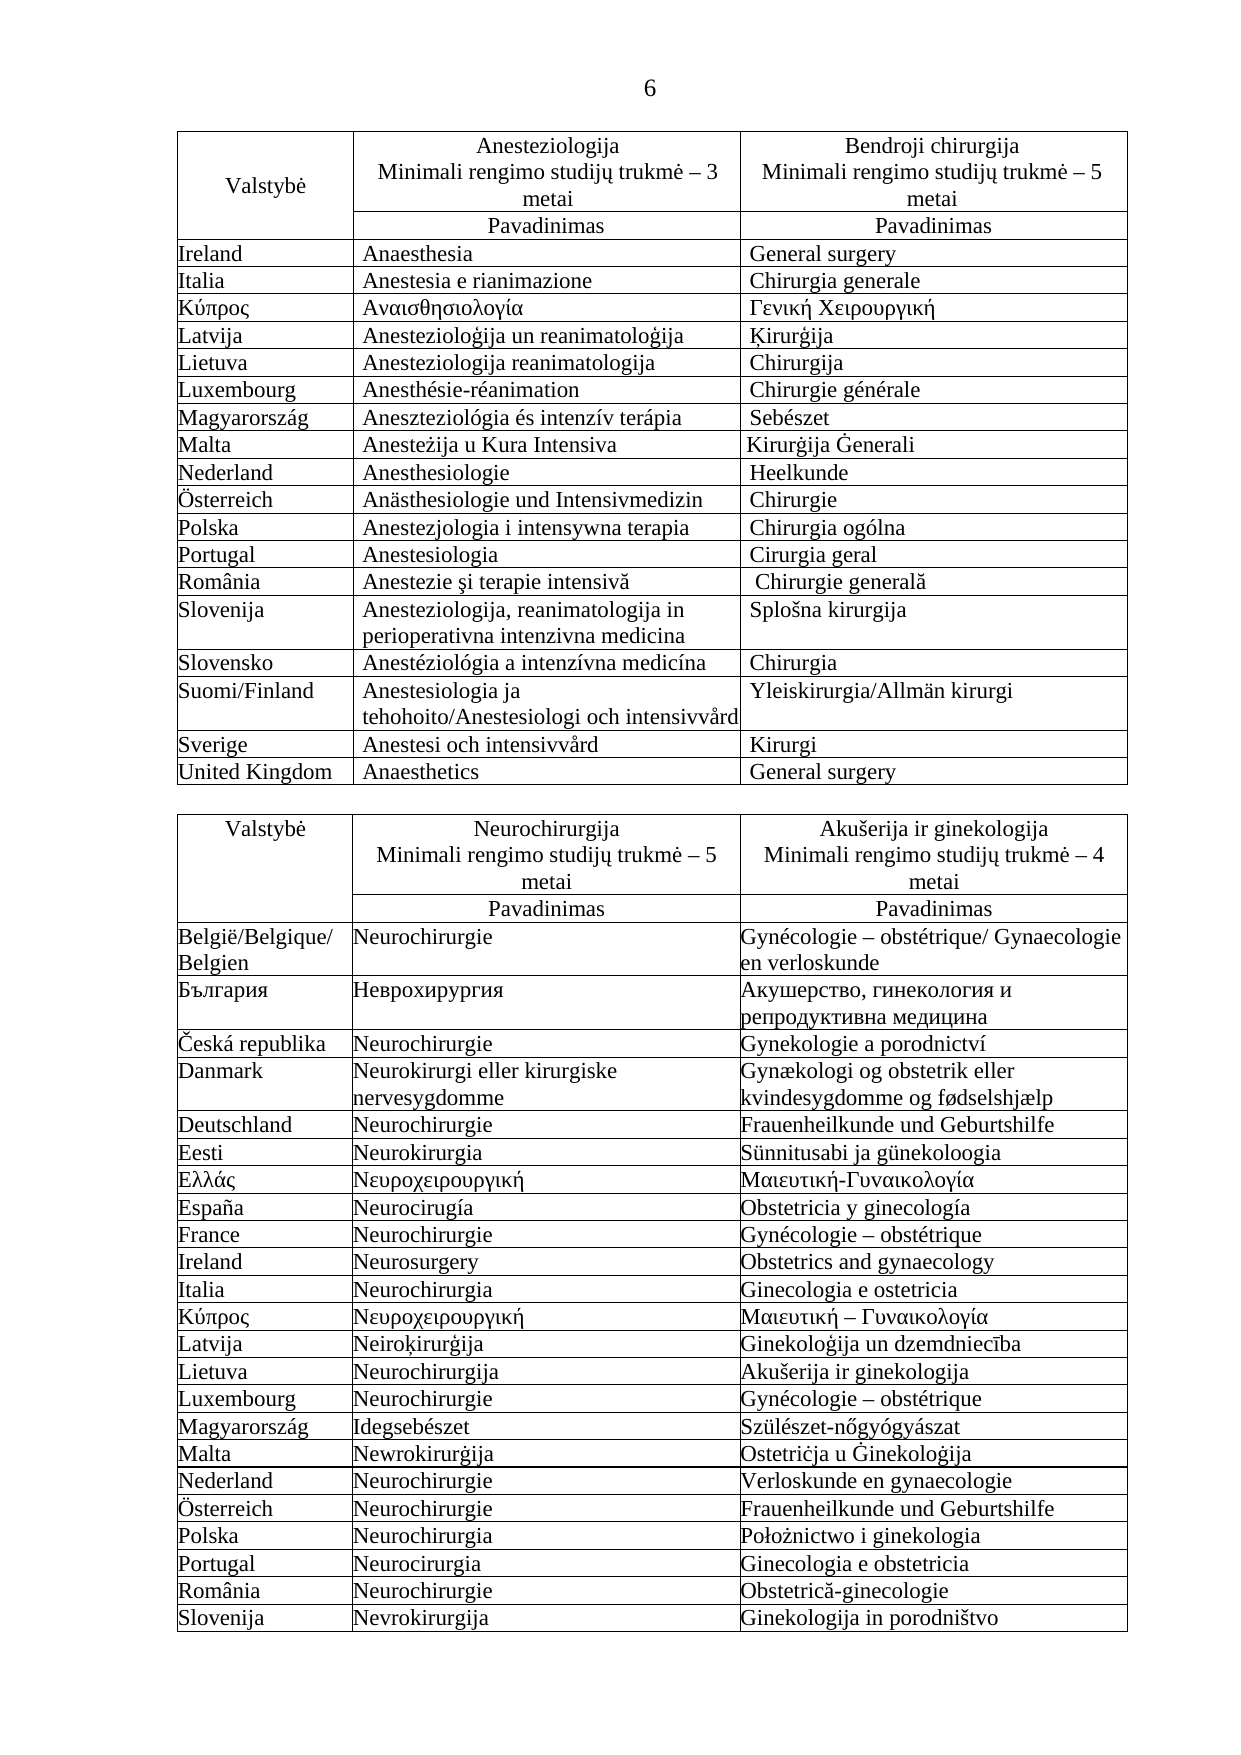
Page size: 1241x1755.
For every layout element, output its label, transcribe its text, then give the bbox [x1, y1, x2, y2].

table_cell Aneszteziológia és intenzív terápia [354, 404, 740, 430]
table_cell Eesti [178, 1139, 352, 1165]
table_header Valstybė [178, 132, 353, 238]
table_cell Anaesthesia [354, 240, 740, 266]
table_cell Neurochirurgia [353, 1522, 740, 1549]
table_cell Gynécologie – obstétrique [741, 1221, 1127, 1247]
table_cell France [178, 1221, 352, 1247]
table_cell Neurochirurgie [353, 1385, 740, 1412]
table_cell General surgery [741, 758, 1127, 784]
table_cell Danmark [178, 1058, 352, 1110]
table_cell Chirurgie [741, 486, 1127, 512]
table_cell Położnictwo i ginekologia [741, 1522, 1127, 1549]
table_cell România [178, 1577, 352, 1603]
table_cell Magyarország [178, 1413, 352, 1439]
table_cell Neiroķirurģija [353, 1331, 740, 1357]
table_cell Νευροχειρουργική [353, 1303, 740, 1329]
table_cell Obstetrics and gynaecology [741, 1248, 1127, 1275]
table_cell Sünnitusabi ja günekoloogia [741, 1139, 1127, 1165]
table_cell Ginecologia e obstetricia [741, 1550, 1127, 1576]
table_cell Αναισθησιολογία [354, 294, 740, 321]
table_cell Polska [178, 514, 353, 540]
table_cell Obstetricia y ginecología [741, 1194, 1127, 1220]
table_cell Heelkunde [741, 459, 1127, 485]
table_cell Chirurgia ogólna [741, 514, 1127, 540]
table_cell Österreich [178, 486, 353, 512]
table_cell България [178, 976, 352, 1029]
table_cell Акушерство, гинекология и репродуктивна медицина [741, 976, 1127, 1029]
table_cell Неврохирургия [353, 976, 740, 1029]
table_cell Szülészet-nőgyógyászat [741, 1413, 1127, 1439]
table_cell Portugal [178, 1550, 352, 1576]
table_cell Νευρoχειρoυργική [353, 1166, 740, 1192]
table_cell Anestéziológia a intenzívna medicína [354, 650, 740, 676]
table_cell Kirurġija Ġenerali [741, 431, 1127, 458]
table_cell Italia [178, 1276, 352, 1302]
table_cell Neurokirurgia [353, 1139, 740, 1165]
table_cell Anesthésie-réanimation [354, 377, 740, 403]
table_cell Μαιευτική-Γυvαικoλoγία [741, 1166, 1127, 1192]
table_cell Gynækologi og obstetrik eller kvindesygdomme og fødselshjælp [741, 1058, 1127, 1110]
table_cell Polska [178, 1522, 352, 1549]
table_cell General surgery [741, 240, 1127, 266]
table_cell Neurochirurgie [353, 1221, 740, 1247]
table_cell Malta [178, 1440, 352, 1466]
table_cell Slovenija [178, 1605, 352, 1631]
table_cell Österreich [178, 1495, 352, 1521]
table_cell Latvija [178, 322, 353, 348]
table_cell Newrokirurġija [353, 1440, 740, 1466]
table_cell Česká republika [178, 1030, 352, 1057]
table_cell Malta [178, 431, 353, 458]
table_cell Pavadinimas [741, 895, 1127, 922]
table_cell Κύπρος [178, 294, 353, 321]
table_cell Neurochirurgie [353, 1495, 740, 1521]
table_cell Neurocirugía [353, 1194, 740, 1220]
table_cell Frauenheilkunde und Geburtshilfe [741, 1111, 1127, 1138]
table_cell Suomi/Finland [178, 677, 353, 729]
table_cell Neurochirurgie [353, 923, 740, 975]
table_cell Anesthesiologie [354, 459, 740, 485]
table_header Anesteziologija Minimali rengimo studijų trukmė – 3 metai [354, 132, 740, 211]
table_cell Idegsebészet [353, 1413, 740, 1439]
table_cell Nederland [178, 1468, 352, 1494]
table_header Neurochirurgija Minimali rengimo studijų trukmė – 5 metai [353, 815, 740, 894]
table_cell Anestezjologia i intensywna terapia [354, 514, 740, 540]
table_cell Neurochirurgia [353, 1276, 740, 1302]
table_cell Anestesiologia [354, 541, 740, 567]
table_cell Anästhesiologie und Intensivmedizin [354, 486, 740, 512]
table_cell Obstetrică-ginecologie [741, 1577, 1127, 1603]
table_cell Splošna kirurgija [741, 596, 1127, 648]
table_cell Lietuva [178, 349, 353, 376]
table_cell Neurocirurgia [353, 1550, 740, 1576]
table_cell Pavadinimas [354, 212, 740, 238]
table_cell Nevrokirurgija [353, 1605, 740, 1631]
table_cell Gynekologie a porodnictví [741, 1030, 1127, 1057]
table_cell Sverige [178, 731, 353, 757]
table_cell Anestesi och intensivvård [354, 731, 740, 757]
table_cell Chirurgie generală [741, 568, 1127, 595]
table_cell Κύπρος [178, 1303, 352, 1329]
table_cell Neurochirurgie [353, 1468, 740, 1494]
table_cell Anesteżija u Kura Intensiva [354, 431, 740, 458]
table_cell Anestesia e rianimazione [354, 267, 740, 293]
table_cell Slovenija [178, 596, 353, 648]
table_cell Ķirurģija [741, 322, 1127, 348]
table_cell Luxembourg [178, 377, 353, 403]
table_cell Ireland [178, 240, 353, 266]
table_cell Kirurgi [741, 731, 1127, 757]
table_cell Akušerija ir ginekologija [741, 1358, 1127, 1384]
table_cell Anesteziologija reanimatologija [354, 349, 740, 376]
table_cell Nederland [178, 459, 353, 485]
table_cell Chirurgija [741, 349, 1127, 376]
table_cell Pavadinimas [353, 895, 740, 922]
table_cell Ireland [178, 1248, 352, 1275]
table_cell Neurochirurgie [353, 1577, 740, 1603]
table_cell Luxembourg [178, 1385, 352, 1412]
table_cell Yleiskirurgia/Allmän kirurgi [741, 677, 1127, 729]
table_cell Neurokirurgi eller kirurgiske nervesygdomme [353, 1058, 740, 1110]
table_cell Sebészet [741, 404, 1127, 430]
table_cell Ελλάς [178, 1166, 352, 1192]
table_cell Gynécologie – obstétrique [741, 1385, 1127, 1412]
table_cell Anaesthetics [354, 758, 740, 784]
table_cell Neurochirurgie [353, 1030, 740, 1057]
table_cell España [178, 1194, 352, 1220]
table_header Bendroji chirurgija Minimali rengimo studijų trukmė – 5 metai [741, 132, 1127, 211]
table_cell Verloskunde en gynaecologie [741, 1468, 1127, 1494]
table_cell Italia [178, 267, 353, 293]
table_cell Slovensko [178, 650, 353, 676]
table_cell Neurochirurgie [353, 1111, 740, 1138]
table_cell Latvija [178, 1331, 352, 1357]
table_cell Chirurgie générale [741, 377, 1127, 403]
table_cell Chirurgia [741, 650, 1127, 676]
table_cell Ginekoloģija un dzemdniecība [741, 1331, 1127, 1357]
table_cell Γενική Χειρουργική [741, 294, 1127, 321]
table_cell Neurochirurgija [353, 1358, 740, 1384]
table_cell Anestezie şi terapie intensivă [354, 568, 740, 595]
table_cell Μαιευτική – Γυναικολογία [741, 1303, 1127, 1329]
table_header Akušerija ir ginekologija Minimali rengimo studijų trukmė – 4 metai [741, 815, 1127, 894]
table_cell Deutschland [178, 1111, 352, 1138]
table_cell Gynécologie – obstétrique/ Gynaecologie en verloskunde [741, 923, 1127, 975]
table_cell België/Belgique/ Belgien [178, 923, 352, 975]
table_cell Portugal [178, 541, 353, 567]
table_cell România [178, 568, 353, 595]
table_cell Anestezioloģija un reanimatoloģija [354, 322, 740, 348]
table_cell Ginekologija in porodništvo [741, 1605, 1127, 1631]
table_cell Neurosurgery [353, 1248, 740, 1275]
table_cell Ginecologia e ostetricia [741, 1276, 1127, 1302]
table_cell Chirurgia generale [741, 267, 1127, 293]
table_cell Lietuva [178, 1358, 352, 1384]
table_cell Ostetriċja u Ġinekoloġija [741, 1440, 1127, 1466]
table_cell Pavadinimas [741, 212, 1127, 238]
table_cell Frauenheilkunde und Geburtshilfe [741, 1495, 1127, 1521]
table_cell Cirurgia geral [741, 541, 1127, 567]
table_cell Magyarország [178, 404, 353, 430]
table_cell Anestesiologia ja tehohoito/Anestesiologi och intensivvård [354, 677, 740, 729]
table_cell Anesteziologija, reanimatologija in perioperativna intenzivna medicina [354, 596, 740, 648]
table_header Valstybė [178, 815, 352, 922]
table_cell United Kingdom [178, 758, 353, 784]
